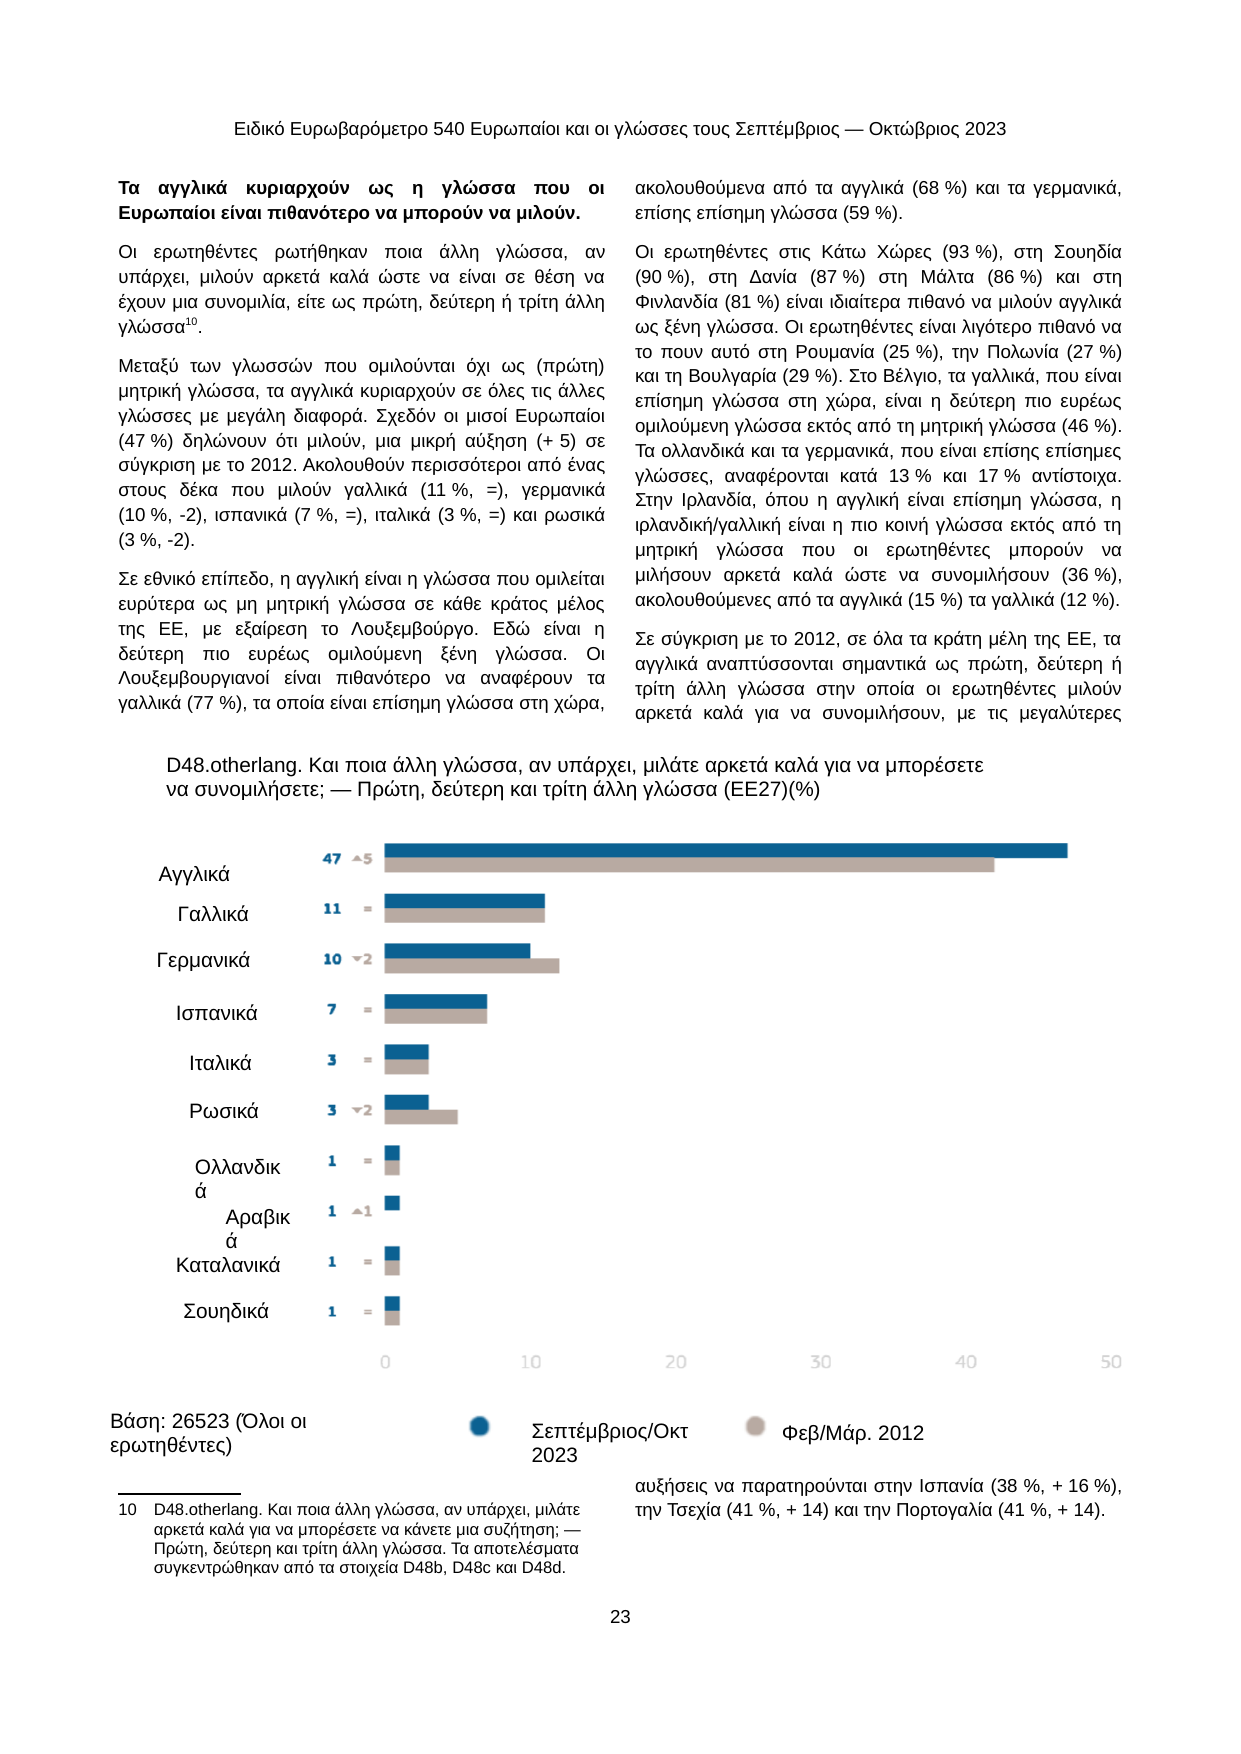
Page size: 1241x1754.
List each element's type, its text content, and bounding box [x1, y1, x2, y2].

text Μεταξύ των γλωσσών που ομιλούνται όχι ως (πρώτη) μητρική γλώσσα, τα αγγλικά κυριαρχούν σε όλες τις άλλες γλώσσες με μεγάλη διαφορά. Σχεδόν οι μισοί Ευρωπαίοι (47 %) δηλώνουν ότι μιλούν, μια μικρή αύξηση (+ 5) σε σύγκριση με το 2012. Ακολουθούν περισσότεροι από ένας στους δέκα που μιλούν γαλλικά (11 %, =), γερμανικά (10 %, -2), ισπανικά (7 %, =), ιταλικά (3 %, =) και ρωσικά (3 %, -2). [118, 355, 605, 550]
text ακολουθούμενα από τα αγγλικά (68 %) και τα γερμανικά, επίσης επίσημη γλώσσα (59 %). [635, 177, 1122, 223]
text Τα αγγλικά κυριαρχούν ως η γλώσσα που οι Ευρωπαίοι είναι πιθανότερο να μπορούν να μιλούν. [118, 177, 605, 223]
text Σε εθνικό επίπεδο, η αγγλική είναι η γλώσσα που ομιλείται ευρύτερα ως μη μητρική γλώσσα σε κάθε κράτος μέλος της ΕΕ, με εξαίρεση το Λουξεμβούργο. Εδώ είναι η δεύτερη πιο ευρέως ομιλούμενη ξένη γλώσσα. Οι Λουξεμβουργιανοί είναι πιθανότερο να αναφέρουν τα γαλλικά (77 %), τα οποία είναι επίσημη γλώσσα στη χώρα, [118, 568, 605, 713]
text D48.otherlang. Και ποια άλλη γλώσσα, αν υπάρχει, μιλάτε αρκετά καλά για να μπορέσετε να κάνετε μια συζήτηση; — Πρώτη, δεύτερη και τρίτη άλλη γλώσσα. Τα αποτελέσματα συγκεντρώθηκαν από τα στοιχεία D48b, D48c και D48d. [118, 1500, 605, 1577]
text Οι ερωτηθέντες ρωτήθηκαν ποια άλλη γλώσσα, αν υπάρχει, μιλούν αρκετά καλά ώστε να είναι σε θέση να έχουν μια συνομιλία, είτε ως πρώτη, δεύτερη ή τρίτη άλλη γλώσσα. [118, 241, 605, 337]
text Σε σύγκριση με το 2012, σε όλα τα κράτη μέλη της ΕΕ, τα αγγλικά αναπτύσσονται σημαντικά ως πρώτη, δεύτερη ή τρίτη άλλη γλώσσα στην οποία οι ερωτηθέντες μιλούν αρκετά καλά για να συνομιλήσουν, με τις μεγαλύτερες αυξήσεις να παρατηρούνται στην Ισπανία (38 %, + 16 %), την Τσεχία (41 %, + 14) και την Πορτογαλία (41 %, + 14). [635, 628, 1122, 827]
picture [460, 1396, 771, 1452]
picture [321, 827, 1126, 1377]
text Οι ερωτηθέντες στις Κάτω Χώρες (93 %), στη Σουηδία (90 %), στη Δανία (87 %) στη Μάλτα (86 %) και στη Φινλανδία (81 %) είναι ιδιαίτερα πιθανό να μιλούν αγγλικά ως ξένη γλώσσα. Οι ερωτηθέντες είναι λιγότερο πιθανό να το πουν αυτό στη Ρουμανία (25 %), την Πολωνία (27 %) και τη Βουλγαρία (29 %). Στο Βέλγιο, τα γαλλικά, που είναι επίσημη γλώσσα στη χώρα, είναι η δεύτερη πιο ευρέως ομιλούμενη γλώσσα εκτός από τη μητρική γλώσσα (46 %). Τα ολλανδικά και τα γερμανικά, που είναι επίσης επίσημες γλώσσες, αναφέρονται κατά 13 % και 17 % αντίστοιχα. Στην Ιρλανδία, όπου η αγγλική είναι επίσημη γλώσσα, η ιρλανδική/γαλλική είναι η πιο κοινή γλώσσα εκτός από τη μητρική γλώσσα που οι ερωτηθέντες μπορούν να μιλήσουν αρκετά καλά ώστε να συνομιλήσουν (36 %), ακολουθούμενες από τα αγγλικά (15 %) τα γαλλικά (12 %). [635, 241, 1122, 610]
text Σε σύγκριση με το 2012, σε όλα τα κράτη μέλη της ΕΕ, τα αγγλικά αναπτύσσονται σημαντικά ως πρώτη, δεύτερη ή τρίτη άλλη γλώσσα στην οποία οι ερωτηθέντες μιλούν αρκετά καλά για να συνομιλήσουν, με τις μεγαλύτερες αυξήσεις να παρατηρούνται στην Ισπανία (38 %, + 16 %), την Τσεχία (41 %, + 14) και την Πορτογαλία (41 %, + 14). [635, 1377, 1122, 1521]
